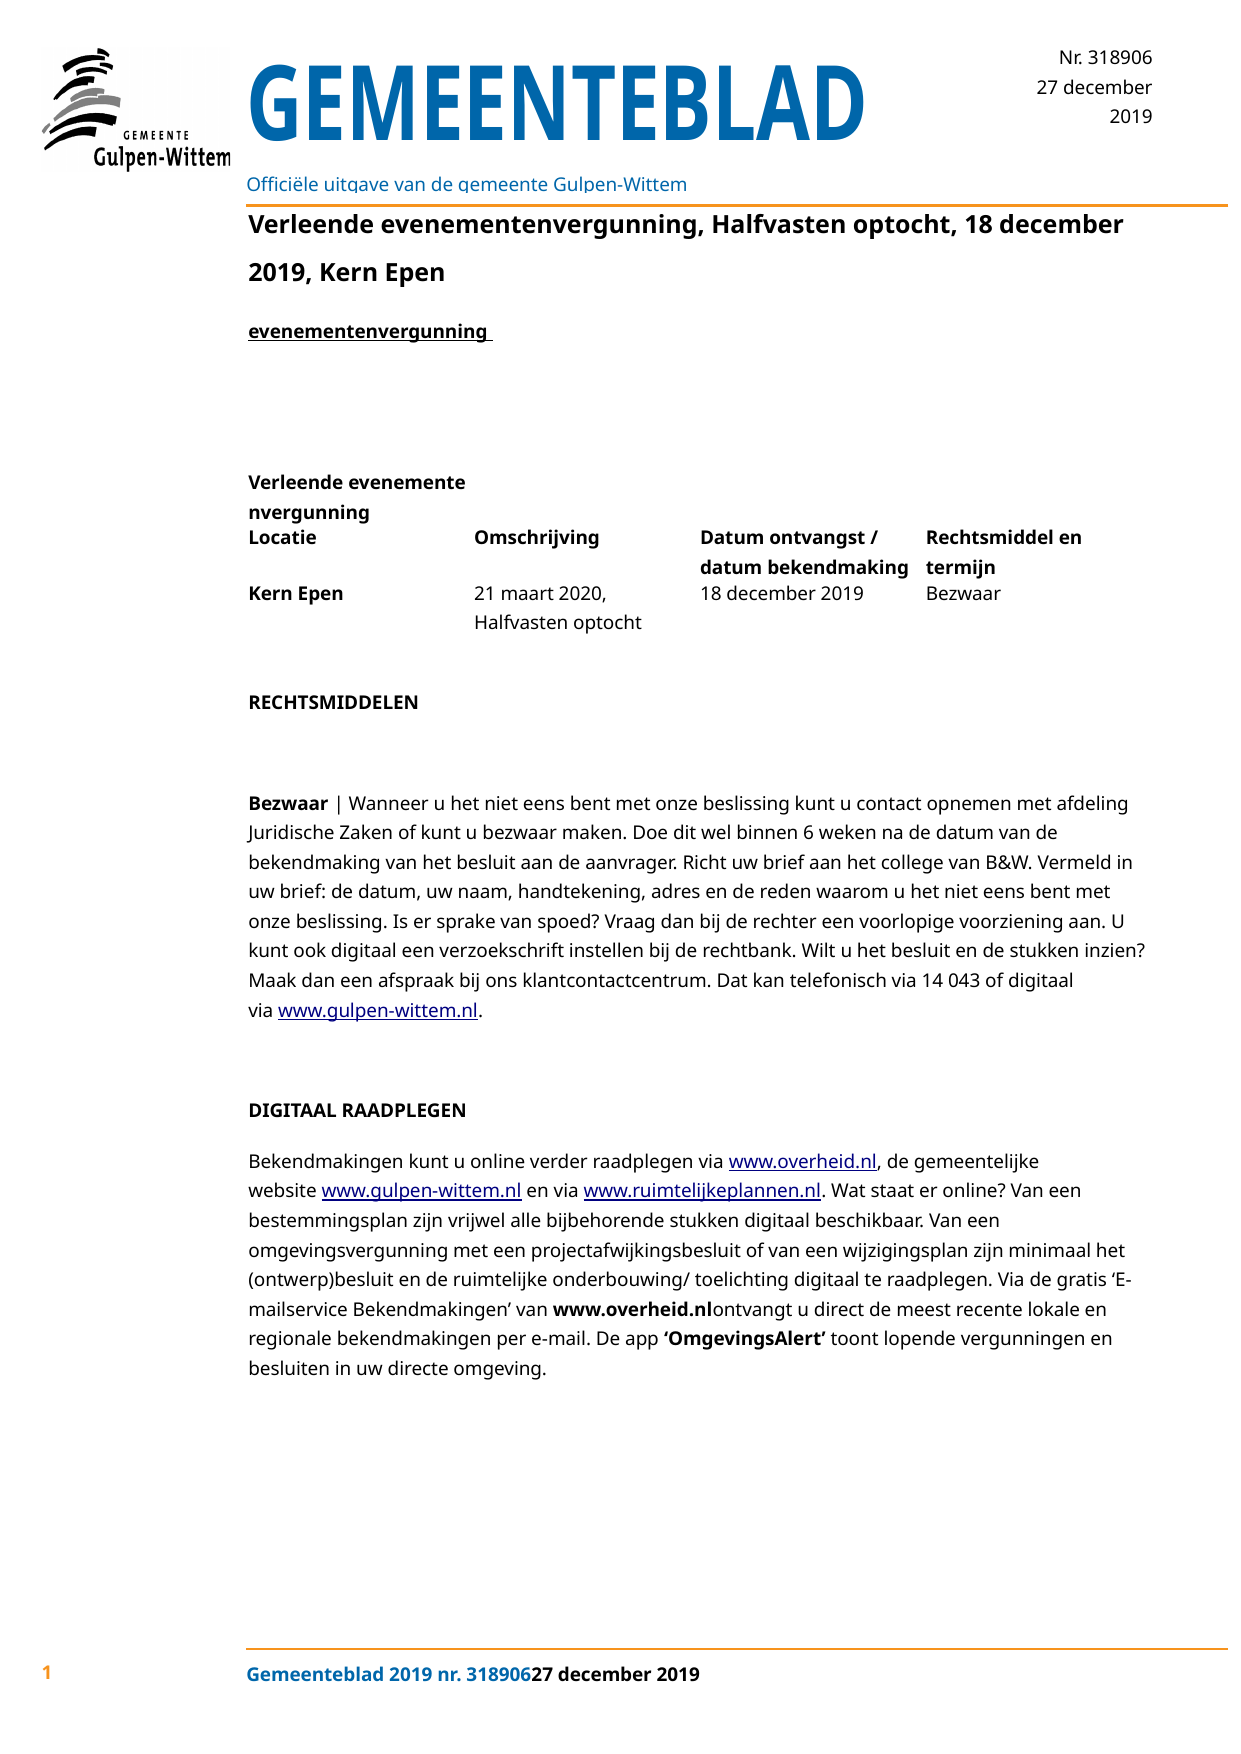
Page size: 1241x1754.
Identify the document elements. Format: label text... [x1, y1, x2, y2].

text DIGITAAL RAADPLEGEN [248, 1098, 1152, 1123]
text evenementenvergunning [248, 318, 1152, 344]
table_cell 21 maart 2020, Halfvasten optocht [474, 580, 700, 635]
table_cell Omschrijving [474, 525, 700, 580]
table_header [474, 469, 700, 524]
table_header Verleende evenementenvergunning [248, 469, 474, 524]
table_cell Rechtsmiddel en termijn [926, 525, 1152, 580]
table_cell Locatie [248, 525, 474, 580]
text Verleende evenementenvergunning, Halfvasten optocht, 18 december 2019, Kern Epen [248, 207, 1152, 288]
table_header [700, 469, 926, 524]
text Bezwaar | Wanneer u het niet eens bent met onze beslissing kunt u contact opnemen met afdeling Juridische Zaken of kunt u bezwaar maken. Doe dit wel binnen 6 weken na de datum van de bekendmaking van het besluit aan de aanvrager. Richt uw brief aan het college van B&W. Vermeld in uw brief: de datum, uw naam, handtekening, adres en de reden waarom u het niet eens bent met onze beslissing. Is er sprake van spoed? Vraag dan bij de rechter een voorlopige voorziening aan. U kunt ook digitaal een verzoekschrift instellen bij de rechtbank. Wilt u het besluit en de stukken inzien? Maak dan een afspraak bij ons klantcontactcentrum. Dat kan telefonisch via 14 043 of digitaal via www.gulpen-wittem.nl. [248, 790, 1152, 1022]
table_cell 18 december 2019 [700, 580, 926, 635]
text Bekendmakingen kunt u online verder raadplegen via www.overheid.nl, de gemeentelijke website www.gulpen-wittem.nl en via www.ruimtelijkeplannen.nl. Wat staat er online? Van een bestemmingsplan zijn vrijwel alle bijbehorende stukken digitaal beschikbaar. Van een omgevingsvergunning met een projectafwijkingsbesluit of van een wijzigingsplan zijn minimaal het (ontwerp)besluit en de ruimtelijke onderbouwing/ toelichting digitaal te raadplegen. Via de gratis ‘E-mailservice Bekendmakingen’ van www.overheid.nlontvangt u direct de meest recente lokale en regionale bekendmakingen per e-mail. De app ‘OmgevingsAlert’ toont lopende vergunningen en besluiten in uw directe omgeving. [248, 1148, 1152, 1381]
picture [41, 47, 231, 172]
text RECHTSMIDDELEN [248, 689, 1152, 714]
table_header [926, 469, 1152, 524]
table_cell Bezwaar [926, 580, 1152, 635]
table_cell Datum ontvangst / datum bekendmaking [700, 525, 926, 580]
table_cell Kern Epen [248, 580, 474, 635]
